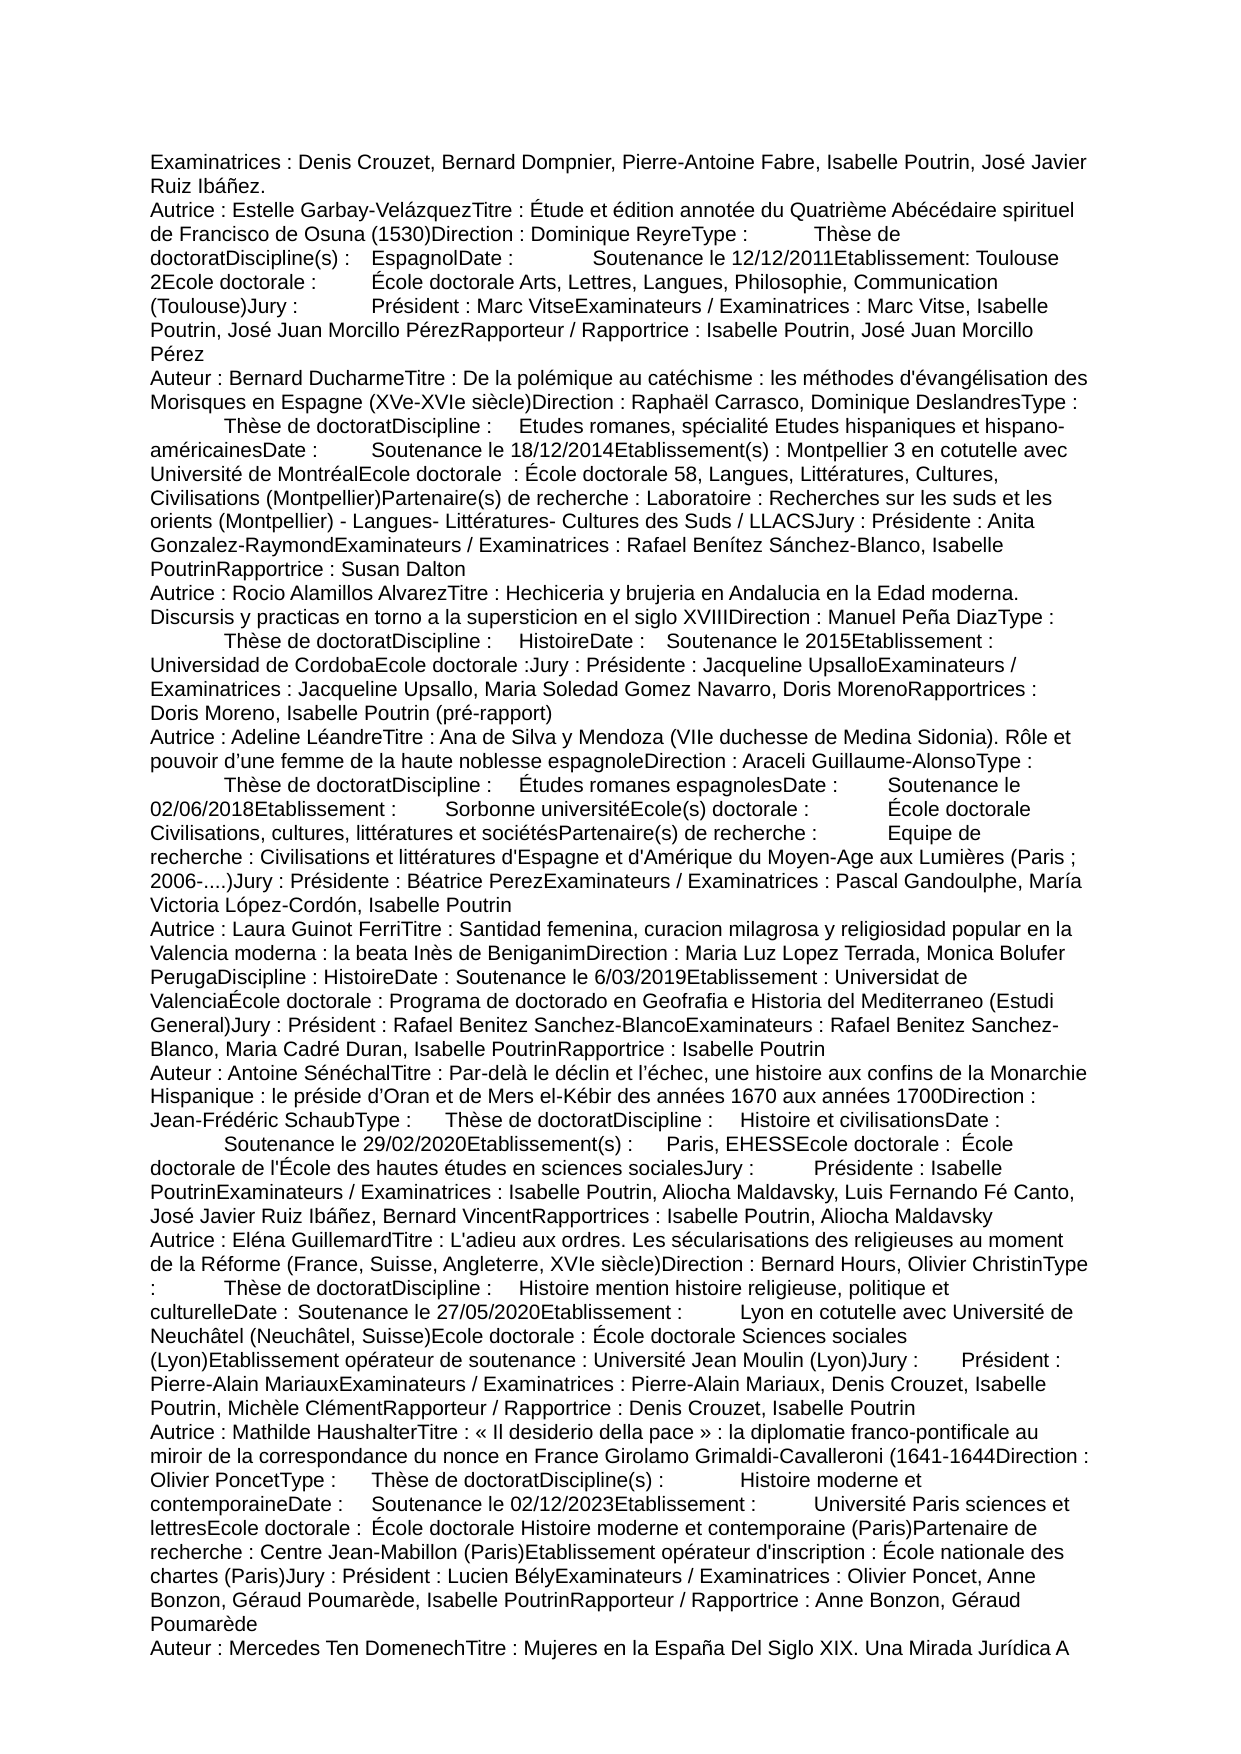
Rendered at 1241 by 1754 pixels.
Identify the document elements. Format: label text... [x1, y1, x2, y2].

text Autrice : Rocio Alamillos AlvarezTitre : Hechiceria y brujeria en Andalucia en la Edad moderna. Discursis y practicas en torno a la supersticion en el siglo XVIIIDirection : Manuel Peña DiazType : Thèse de doctoratDiscipline : HistoireDate : Soutenance le 2015Etablissement : Universidad de CordobaEcole doctorale :Jury : Présidente : Jacqueline UpsalloExaminateurs / Examinatrices : Jacqueline Upsallo, Maria Soledad Gomez Navarro, Doris MorenoRapportrices : Doris Moreno, Isabelle Poutrin (pré-rapport) [150, 581, 1090, 725]
text Autrice : Eléna GuillemardTitre : L'adieu aux ordres. Les sécularisations des religieuses au moment de la Réforme (France, Suisse, Angleterre, XVIe siècle)Direction : Bernard Hours, Olivier ChristinType : Thèse de doctoratDiscipline : Histoire mention histoire religieuse, politique et culturelleDate : Soutenance le 27/05/2020Etablissement : Lyon en cotutelle avec Université de Neuchâtel (Neuchâtel, Suisse)Ecole doctorale : École doctorale Sciences sociales (Lyon)Etablissement opérateur de soutenance : Université Jean Moulin (Lyon)Jury : Président : Pierre-Alain MariauxExaminateurs / Examinatrices : Pierre-Alain Mariaux, Denis Crouzet, Isabelle Poutrin, Michèle ClémentRapporteur / Rapportrice : Denis Crouzet, Isabelle Poutrin [150, 1228, 1090, 1420]
text Autrice : Mathilde HaushalterTitre : « Il desiderio della pace » : la diplomatie franco-pontificale au miroir de la correspondance du nonce en France Girolamo Grimaldi-Cavalleroni (1641-1644Direction : Olivier PoncetType : Thèse de doctoratDiscipline(s) : Histoire moderne et contemporaineDate : Soutenance le 02/12/2023Etablissement : Université Paris sciences et lettresEcole doctorale : École doctorale Histoire moderne et contemporaine (Paris)Partenaire de recherche : Centre Jean-Mabillon (Paris)Etablissement opérateur d'inscription : École nationale des chartes (Paris)Jury : Président : Lucien BélyExaminateurs / Examinatrices : Olivier Poncet, Anne Bonzon, Géraud Poumarède, Isabelle PoutrinRapporteur / Rapportrice : Anne Bonzon, Géraud Poumarède [150, 1420, 1090, 1635]
text Auteur : Mercedes Ten DomenechTitre : Mujeres en la España Del Siglo XIX. Una Mirada Jurídica A [150, 1635, 1090, 1659]
text Examinatrices : Denis Crouzet, Bernard Dompnier, Pierre-Antoine Fabre, Isabelle Poutrin, José Javier Ruiz Ibáñez. [150, 150, 1090, 198]
text Autrice : Adeline LéandreTitre : Ana de Silva y Mendoza (VIIe duchesse de Medina Sidonia). Rôle et pouvoir d’une femme de la haute noblesse espagnoleDirection : Araceli Guillaume-AlonsoType : Thèse de doctoratDiscipline : Études romanes espagnolesDate : Soutenance le 02/06/2018Etablissement : Sorbonne universitéEcole(s) doctorale : École doctorale Civilisations, cultures, littératures et sociétésPartenaire(s) de recherche : Equipe de recherche : Civilisations et littératures d'Espagne et d'Amérique du Moyen-Age aux Lumières (Paris ; 2006-....)Jury : Présidente : Béatrice PerezExaminateurs / Examinatrices : Pascal Gandoulphe, María Victoria López-Cordón, Isabelle Poutrin [150, 725, 1090, 917]
text Autrice : Laura Guinot FerriTitre : Santidad femenina, curacion milagrosa y religiosidad popular en la Valencia moderna : la beata Inès de BeniganimDirection : Maria Luz Lopez Terrada, Monica Bolufer PerugaDiscipline : HistoireDate : Soutenance le 6/03/2019Etablissement : Universidat de ValenciaÉcole doctorale : Programa de doctorado en Geofrafia e Historia del Mediterraneo (Estudi General)Jury : Président : Rafael Benitez Sanchez-BlancoExaminateurs : Rafael Benitez Sanchez-Blanco, Maria Cadré Duran, Isabelle PoutrinRapportrice : Isabelle Poutrin [150, 917, 1090, 1060]
text Autrice : Estelle Garbay-VelázquezTitre : Étude et édition annotée du Quatrième Abécédaire spirituel de Francisco de Osuna (1530)Direction : Dominique ReyreType : Thèse de doctoratDiscipline(s) : EspagnolDate : Soutenance le 12/12/2011Etablissement: Toulouse 2Ecole doctorale : École doctorale Arts, Lettres, Langues, Philosophie, Communication (Toulouse)Jury : Président : Marc VitseExaminateurs / Examinatrices : Marc Vitse, Isabelle Poutrin, José Juan Morcillo PérezRapporteur / Rapportrice : Isabelle Poutrin, José Juan Morcillo Pérez [150, 198, 1090, 366]
text Auteur : Antoine SénéchalTitre : Par-delà le déclin et l’échec, une histoire aux confins de la Monarchie Hispanique : le préside d’Oran et de Mers el-Kébir des années 1670 aux années 1700Direction : Jean-Frédéric SchaubType : Thèse de doctoratDiscipline : Histoire et civilisationsDate : Soutenance le 29/02/2020Etablissement(s) : Paris, EHESSEcole doctorale : École doctorale de l'École des hautes études en sciences socialesJury : Présidente : Isabelle PoutrinExaminateurs / Examinatrices : Isabelle Poutrin, Aliocha Maldavsky, Luis Fernando Fé Canto, José Javier Ruiz Ibáñez, Bernard VincentRapportrices : Isabelle Poutrin, Aliocha Maldavsky [150, 1060, 1090, 1228]
text Auteur : Bernard DucharmeTitre : De la polémique au catéchisme : les méthodes d'évangélisation des Morisques en Espagne (XVe-XVIe siècle)Direction : Raphaël Carrasco, Dominique DeslandresType : Thèse de doctoratDiscipline : Etudes romanes, spécialité Etudes hispaniques et hispano-américainesDate : Soutenance le 18/12/2014Etablissement(s) : Montpellier 3 en cotutelle avec Université de MontréalEcole doctorale : École doctorale 58, Langues, Littératures, Cultures, Civilisations (Montpellier)Partenaire(s) de recherche : Laboratoire : Recherches sur les suds et les orients (Montpellier) - Langues- Littératures- Cultures des Suds / LLACSJury : Présidente : Anita Gonzalez-RaymondExaminateurs / Examinatrices : Rafael Benítez Sánchez-Blanco, Isabelle PoutrinRapportrice : Susan Dalton [150, 366, 1090, 581]
